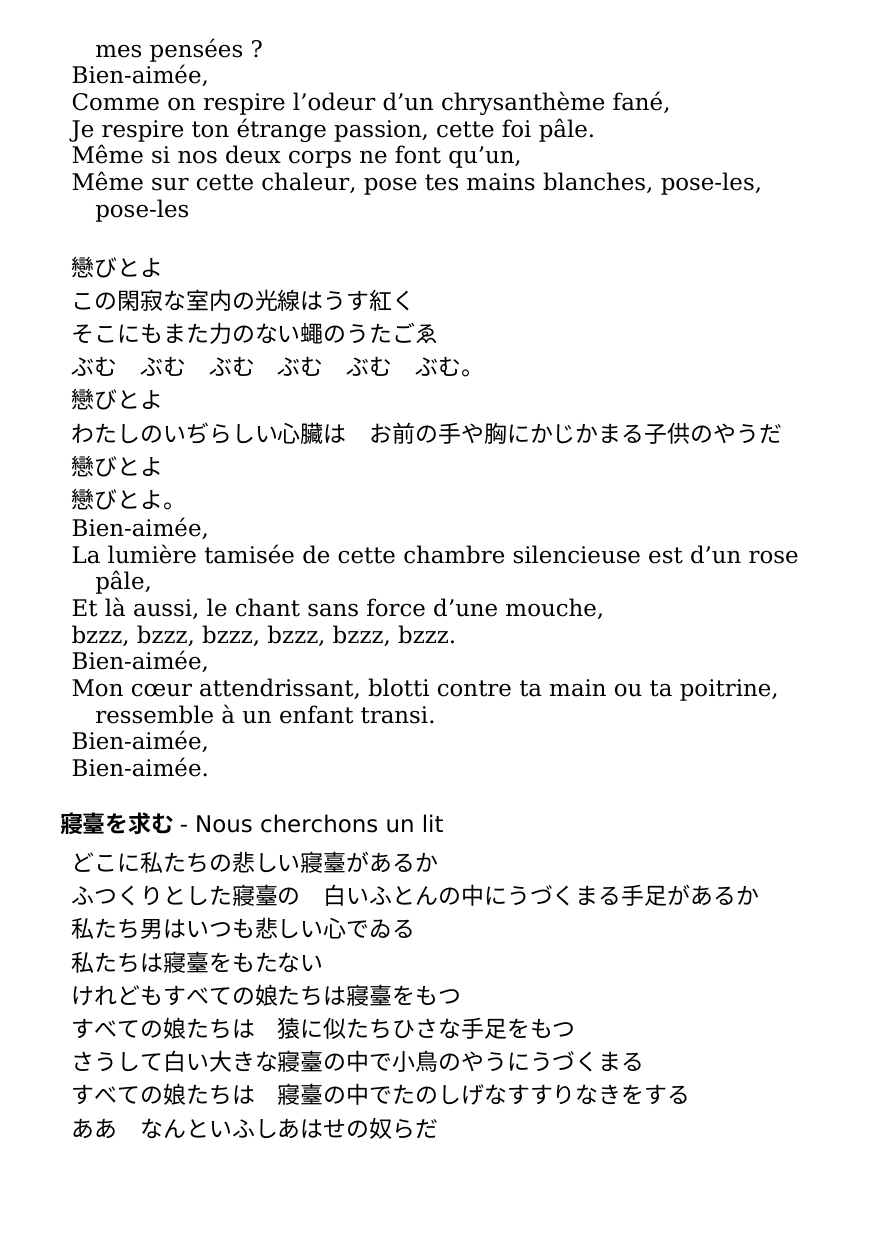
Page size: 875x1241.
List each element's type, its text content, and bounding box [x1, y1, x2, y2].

text そこにもまた力のない蠅のうたごゑ [71, 316, 802, 349]
text ああ なんといふしあはせの奴らだ [71, 1111, 802, 1144]
text けれどもすべての娘たちは寢臺をもつ [71, 978, 802, 1011]
text Mon cœur attendrissant, blotti contre ta main ou ta poitrine, ressemble à un enfant transi. [71, 675, 802, 728]
text さうして白い大きな寢臺の中で小鳥のやうにうづくまる [71, 1044, 802, 1077]
text Je respire ton étrange passion, cette foi pâle. [71, 116, 802, 143]
text Comme on respire l’odeur d’un chrysanthème fané, [71, 89, 802, 116]
text すべての娘たちは 猿に似たちひさな手足をもつ [71, 1011, 802, 1044]
text 私たちは寢臺をもたない [71, 944, 802, 978]
text Et là aussi, le chant sans force d’une mouche, [71, 595, 802, 622]
text Bien-aimée, [71, 728, 802, 755]
text Bien-aimée, [71, 63, 802, 89]
text ふつくりとした寢臺の 白いふとんの中にうづくまる手足があるか [71, 878, 802, 911]
text わたしのいぢらしい心臟は お前の手や胸にかじかまる子供のやうだ [71, 416, 802, 449]
text この閑寂な室内の光線はうす紅く [71, 283, 802, 316]
text 戀びとよ [71, 249, 802, 283]
text bzzz, bzzz, bzzz, bzzz, bzzz, bzzz. [71, 622, 802, 648]
text Bien-aimée, [71, 648, 802, 675]
text ぶむ ぶむ ぶむ ぶむ ぶむ ぶむ。 [71, 349, 802, 382]
text Même sur cette chaleur, pose tes mains blanches, pose-les, pose-les [71, 169, 802, 223]
subtitle 寢臺を求む - Nous cherchons un lit [60, 806, 838, 839]
text 私たち男はいつも悲しい心でゐる [71, 911, 802, 944]
text 戀びとよ [71, 382, 802, 416]
text La lumière tamisée de cette chambre silencieuse est d’un rose pâle, [71, 542, 802, 595]
text すべての娘たちは 寢臺の中でたのしげなすすりなきをする [71, 1077, 802, 1111]
text 戀びとよ。 [71, 482, 802, 515]
text 戀びとよ [71, 449, 802, 482]
text mes pensées ? [71, 36, 802, 63]
text Bien-aimée. [71, 755, 802, 782]
text Même si nos deux corps ne font qu’un, [71, 143, 802, 169]
text Bien-aimée, [71, 515, 802, 542]
text どこに私たちの悲しい寢臺があるか [71, 845, 802, 878]
